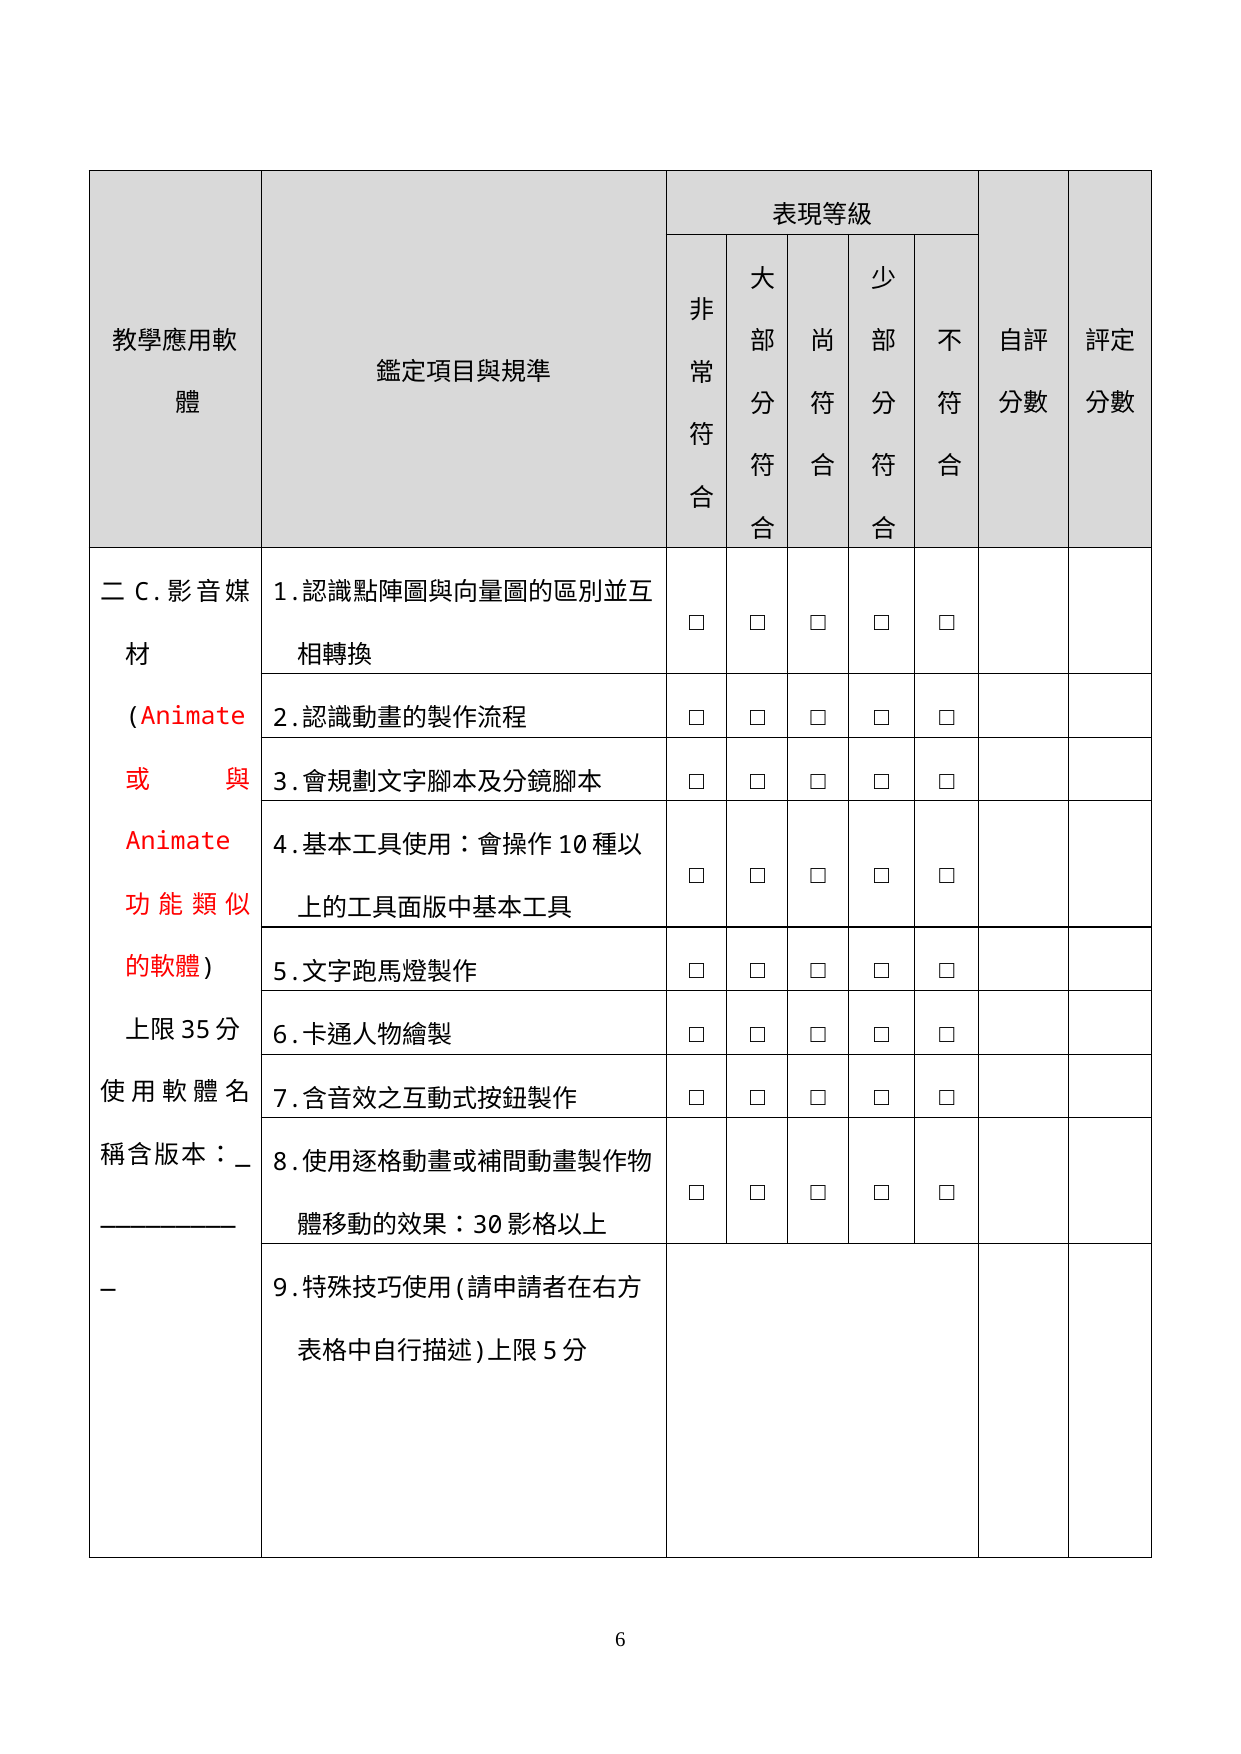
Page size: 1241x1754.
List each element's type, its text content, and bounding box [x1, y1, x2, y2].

table_cell □ [849, 548, 914, 673]
table_cell □ [727, 738, 787, 800]
table_cell 非常符合 [667, 235, 726, 547]
table_cell □ [915, 991, 978, 1053]
table_cell [979, 1118, 1068, 1243]
table_cell □ [788, 1118, 848, 1243]
table_cell □ [667, 1055, 726, 1117]
table_cell □ [667, 738, 726, 800]
table_cell [979, 1055, 1068, 1117]
table_cell □ [915, 1118, 978, 1243]
table_cell □ [727, 991, 787, 1053]
table_cell □ [788, 801, 848, 926]
table_cell 5.文字跑馬燈製作 [262, 928, 666, 990]
table_cell 4.基本工具使用：會操作10種以上的工具面版中基本工具 [262, 801, 666, 926]
table_cell □ [849, 1118, 914, 1243]
table_cell □ [788, 991, 848, 1053]
table_header 自評分數 [979, 171, 1068, 547]
table_cell [979, 1244, 1068, 1557]
table_cell □ [727, 1055, 787, 1117]
table_header 教學應用軟體 [90, 171, 261, 547]
table_cell □ [788, 928, 848, 990]
table_cell □ [667, 928, 726, 990]
table_cell 二C.影音媒材(Animate或與Animate功能類似的軟體) 上限35分 使用軟體名稱含版本：___________ [90, 548, 261, 1557]
table_cell □ [667, 1118, 726, 1243]
table_cell □ [849, 1055, 914, 1117]
table_cell [1069, 991, 1151, 1053]
table_header 評定分數 [1069, 171, 1151, 547]
table_cell □ [667, 674, 726, 737]
table_cell □ [849, 801, 914, 926]
table_cell [667, 1244, 978, 1557]
table_cell 不符合 [915, 235, 978, 547]
table_cell 少部分符合 [849, 235, 914, 547]
table_cell 8.使用逐格動畫或補間動畫製作物體移動的效果：30影格以上 [262, 1118, 666, 1243]
table_header 鑑定項目與規準 [262, 171, 666, 547]
table_cell □ [667, 548, 726, 673]
table_cell [979, 991, 1068, 1053]
table_cell 9.特殊技巧使用(請申請者在右方表格中自行描述)上限5分 [262, 1244, 666, 1557]
table_cell [1069, 1118, 1151, 1243]
table_cell [979, 674, 1068, 737]
table_cell 3.會規劃文字腳本及分鏡腳本 [262, 738, 666, 800]
table_cell [1069, 801, 1151, 926]
table_cell □ [727, 801, 787, 926]
table_cell 6.卡通人物繪製 [262, 991, 666, 1053]
table_cell 2.認識動畫的製作流程 [262, 674, 666, 737]
table_cell □ [915, 548, 978, 673]
table_cell [1069, 548, 1151, 673]
table_cell □ [667, 801, 726, 926]
table_cell [1069, 1244, 1151, 1557]
table_cell 1.認識點陣圖與向量圖的區別並互相轉換 [262, 548, 666, 673]
table_cell □ [667, 991, 726, 1053]
table_cell 7.含音效之互動式按鈕製作 [262, 1055, 666, 1117]
table_cell □ [788, 674, 848, 737]
table_cell □ [727, 674, 787, 737]
table_cell [979, 738, 1068, 800]
table_cell [979, 801, 1068, 926]
table_cell 大部分符合 [727, 235, 787, 547]
table_cell □ [788, 1055, 848, 1117]
table_cell [979, 928, 1068, 990]
table_cell □ [727, 548, 787, 673]
table_cell [1069, 1055, 1151, 1117]
table_cell □ [727, 928, 787, 990]
table_cell □ [727, 1118, 787, 1243]
table_cell □ [849, 991, 914, 1053]
table_cell □ [915, 1055, 978, 1117]
table_cell [979, 548, 1068, 673]
table_cell [1069, 928, 1151, 990]
table_cell [1069, 674, 1151, 737]
table_cell □ [915, 738, 978, 800]
table_cell □ [849, 674, 914, 737]
table_cell □ [849, 738, 914, 800]
table_cell □ [915, 801, 978, 926]
table_cell □ [788, 548, 848, 673]
table_cell 尚符合 [788, 235, 848, 547]
table_cell □ [915, 674, 978, 737]
table_cell □ [788, 738, 848, 800]
table_header 表現等級 [667, 171, 978, 234]
table_cell [1069, 738, 1151, 800]
table_cell □ [849, 928, 914, 990]
table_cell □ [915, 928, 978, 990]
